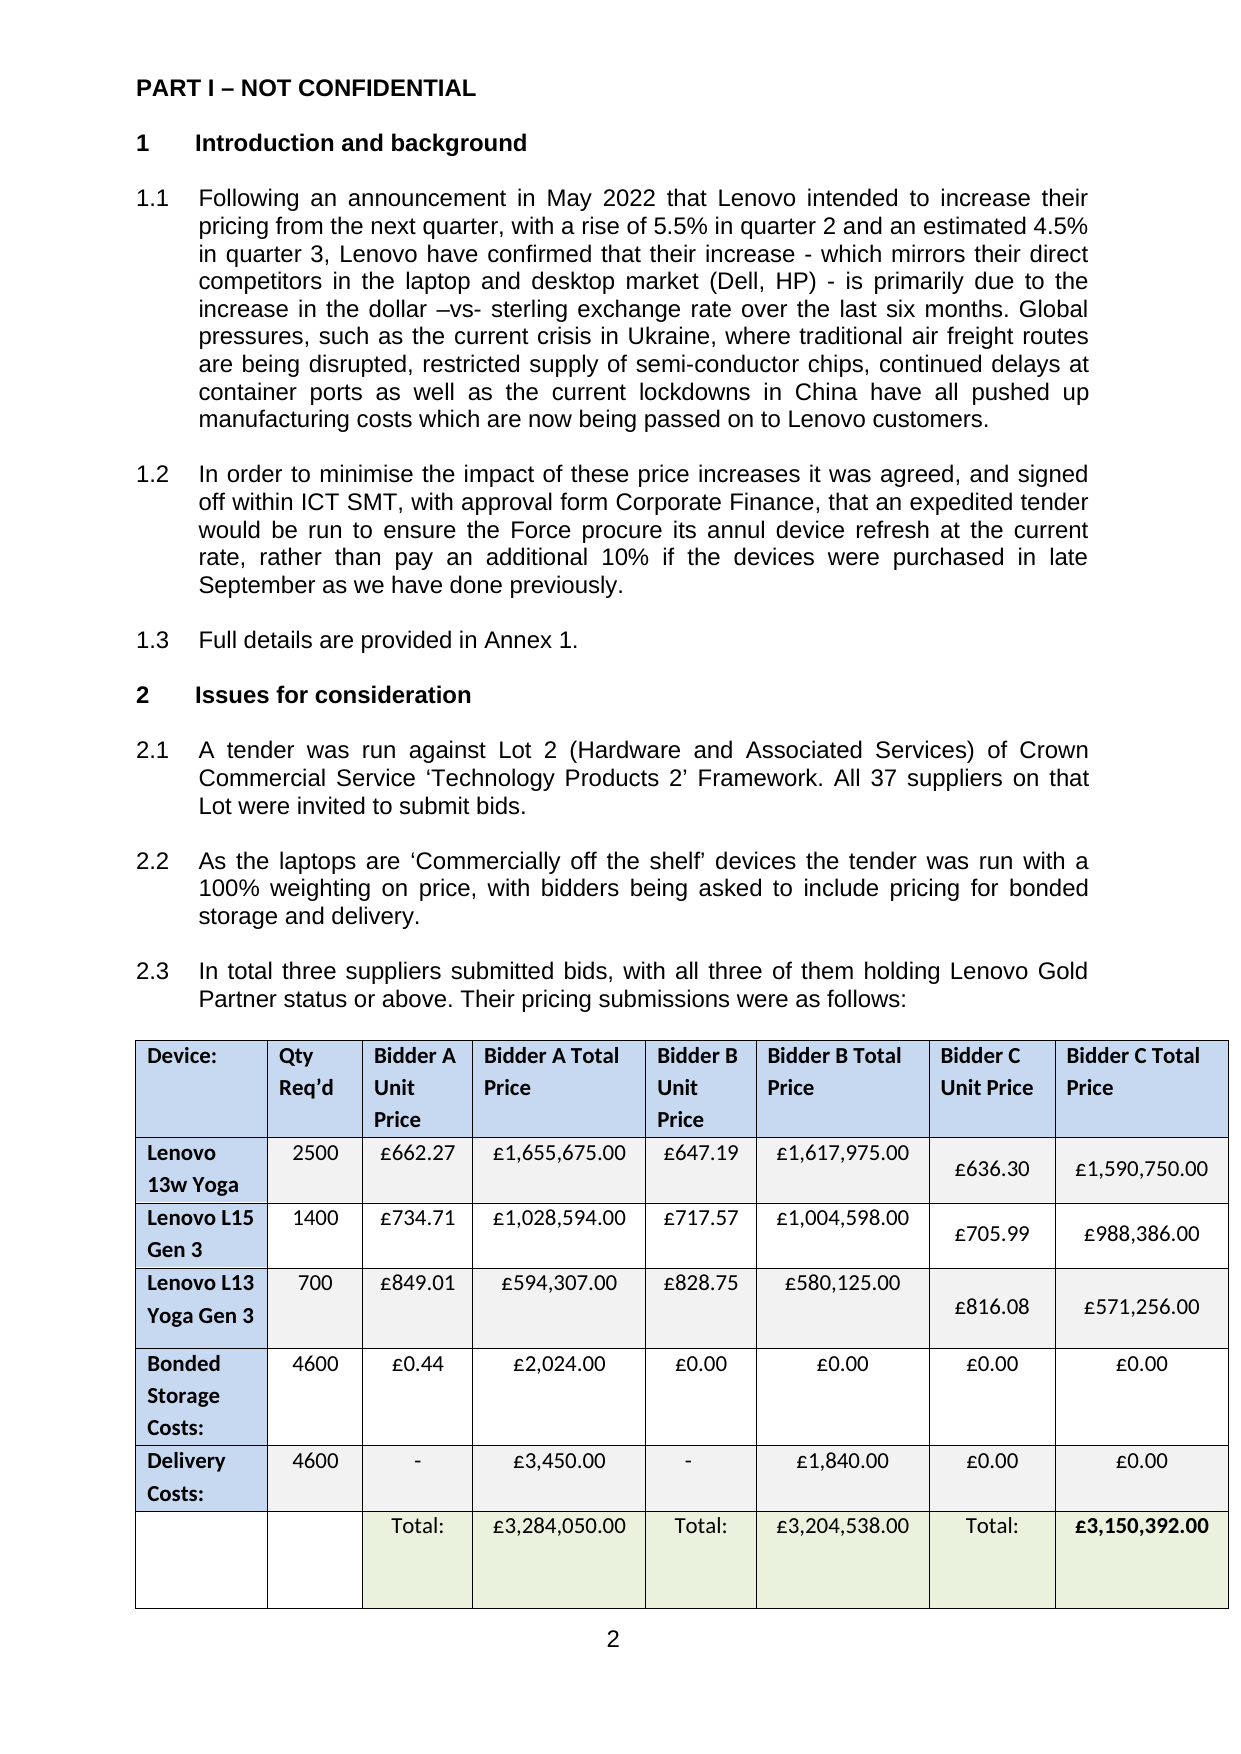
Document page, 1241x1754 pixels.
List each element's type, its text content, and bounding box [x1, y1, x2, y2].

table_header Bidder B Unit Price [646, 1041, 756, 1137]
table_cell 2500 [268, 1138, 362, 1202]
table_cell £816.08 [930, 1269, 1055, 1348]
table_cell £849.01 [363, 1269, 472, 1348]
list In order to minimise the impact of these price increases it was agreed, and signed off within ICT SMT, with approval form Corporate Finance, that an expedited tender would be run to ensure the Force procure its annul device refresh at the current rate, rather than pay an additional 10% if the devices were purchased in late September as we have done previously. [136, 460, 1090, 598]
table_cell [646, 1446, 756, 1511]
table_cell 700 [268, 1269, 362, 1348]
table_cell Lenovo L15 Gen 3 [136, 1204, 267, 1267]
table_cell £1,028,594.00 [473, 1204, 645, 1267]
list As the laptops are ‘Commercially off the shelf’ devices the tender was run with a 100% weighting on price, with bidders being asked to include pricing for bonded storage and delivery. [136, 847, 1090, 929]
table_cell Total: [930, 1512, 1055, 1608]
table_cell £0.00 [1056, 1446, 1228, 1511]
table_cell £594,307.00 [473, 1269, 645, 1348]
list In total three suppliers submitted bids, with all three of them holding Lenovo Gold Partner status or above. Their pricing submissions were as follows: [136, 957, 1090, 1012]
table_cell £734.71 [363, 1204, 472, 1267]
table_cell £717.57 [646, 1204, 756, 1267]
table_header Bidder B Total Price [757, 1041, 929, 1137]
table_cell £3,450.00 [473, 1446, 645, 1511]
table_cell £647.19 [646, 1138, 756, 1202]
table_cell £1,617,975.00 [757, 1138, 929, 1202]
table_cell £988,386.00 [1056, 1204, 1228, 1267]
table_cell Total: [646, 1512, 756, 1608]
table_cell £3,204,538.00 [757, 1512, 929, 1608]
table_cell [136, 1512, 267, 1608]
table_cell £2,024.00 [473, 1349, 645, 1445]
table_cell £3,150,392.00 [1056, 1512, 1228, 1608]
table_header Bidder A Unit Price [363, 1041, 472, 1137]
list A tender was run against Lot 2 (Hardware and Associated Services) of Crown Commercial Service ‘Technology Products 2’ Framework. All 37 suppliers on that Lot were invited to submit bids. [136, 736, 1090, 819]
table_cell 4600 [268, 1446, 362, 1511]
table_cell 1400 [268, 1204, 362, 1267]
table_cell £1,655,675.00 [473, 1138, 645, 1202]
table_header Bidder C Unit Price [930, 1041, 1055, 1137]
list Full details are provided in Annex 1. [136, 626, 1090, 653]
table_cell £0.00 [757, 1349, 929, 1445]
table_cell Lenovo 13w Yoga [136, 1138, 267, 1202]
table_cell £705.99 [930, 1204, 1055, 1267]
table_cell £662.27 [363, 1138, 472, 1202]
list Following an announcement in May 2022 that Lenovo intended to increase their pricing from the next quarter, with a rise of 5.5% in quarter 2 and an estimated 4.5% in quarter 3, Lenovo have confirmed that their increase - which mirrors their direct competitors in the laptop and desktop market (Dell, HP) - is primarily due to the increase in the dollar –vs- sterling exchange rate over the last six months. Global pressures, such as the current crisis in Ukraine, where traditional air freight routes are being disrupted, restricted supply of semi-conductor chips, continued delays at container ports as well as the current lockdowns in China have all pushed up manufacturing costs which are now being passed on to Lenovo customers. [136, 184, 1090, 433]
table_cell £0.00 [930, 1446, 1055, 1511]
table_cell £0.00 [646, 1349, 756, 1445]
table_cell £580,125.00 [757, 1269, 929, 1348]
table_header Bidder A Total Price [473, 1041, 645, 1137]
list Introduction and background [136, 129, 1090, 157]
table_cell £828.75 [646, 1269, 756, 1348]
text PART I – NOT CONFIDENTIAL [136, 74, 1090, 101]
table_cell Bonded Storage Costs: [136, 1349, 267, 1445]
table_cell [268, 1512, 362, 1608]
table_cell £3,284,050.00 [473, 1512, 645, 1608]
table_cell Lenovo L13 Yoga Gen 3 [136, 1269, 267, 1348]
table_cell Total: [363, 1512, 472, 1608]
table_cell - [363, 1446, 472, 1511]
list Issues for consideration [136, 681, 1090, 709]
table_cell £0.00 [930, 1349, 1055, 1445]
table_cell £0.00 [1056, 1349, 1228, 1445]
table_header Device: [136, 1041, 267, 1137]
table_cell 4600 [268, 1349, 362, 1445]
table_header Qty Req’d [268, 1041, 362, 1137]
table_header Bidder C Total Price [1056, 1041, 1228, 1137]
table_cell Delivery Costs: [136, 1446, 267, 1511]
table_cell £1,840.00 [757, 1446, 929, 1511]
table_cell £636.30 [930, 1138, 1055, 1202]
table_cell £1,590,750.00 [1056, 1138, 1228, 1202]
table_cell £1,004,598.00 [757, 1204, 929, 1267]
table_cell £0.44 [363, 1349, 472, 1445]
table_cell £571,256.00 [1056, 1269, 1228, 1348]
